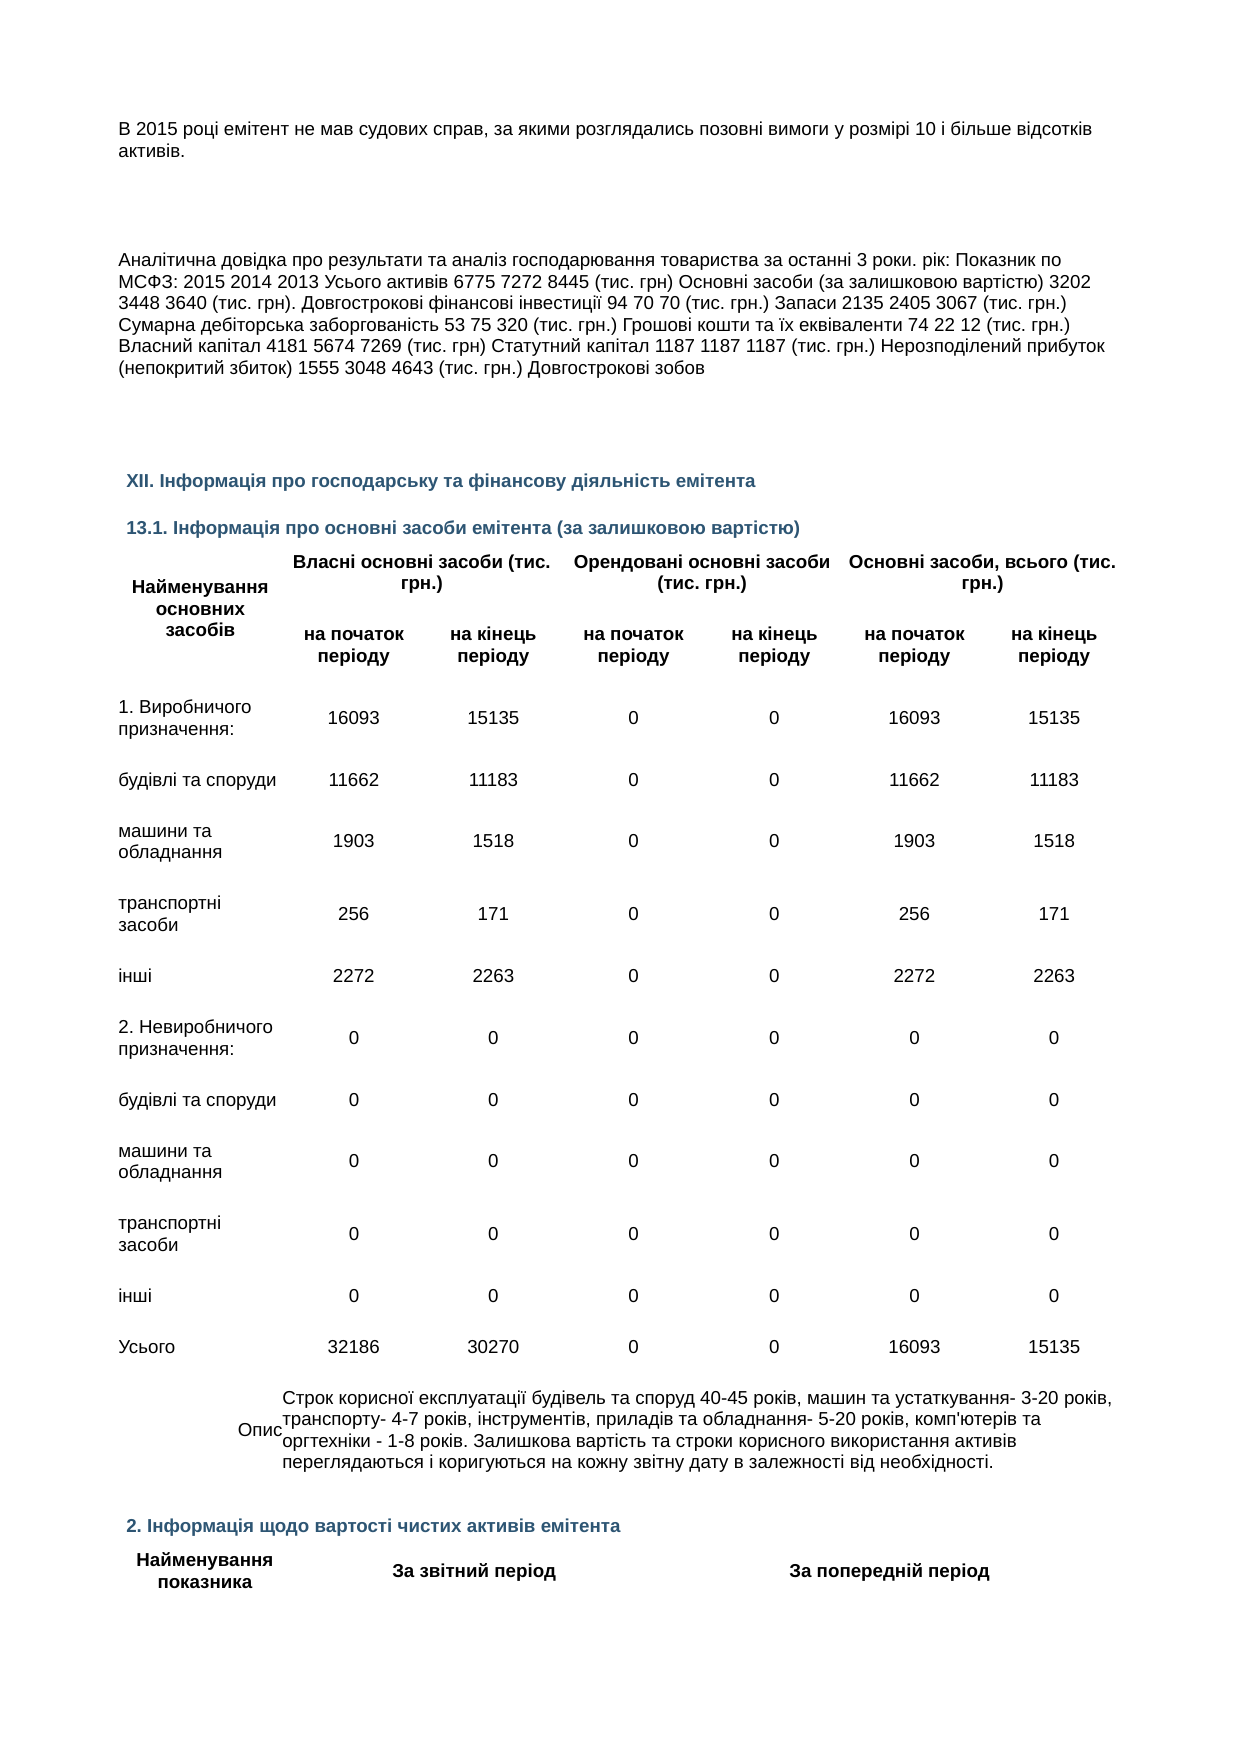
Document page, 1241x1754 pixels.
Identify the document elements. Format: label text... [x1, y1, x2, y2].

subtitle 2. Інформація щодо вартості чистих активів емітента [118, 1515, 1122, 1536]
table_cell 0 [706, 965, 843, 1016]
subtitle 13.1. Інформація про основні засоби емітента (за залишковою вартістю) [118, 517, 1122, 538]
table_cell 0 [425, 1016, 561, 1088]
table_cell 0 [706, 1016, 843, 1088]
table_cell 15135 [986, 1336, 1122, 1387]
table_cell 0 [425, 1212, 561, 1284]
table_cell будівлі та споруди [118, 1088, 282, 1139]
table_cell Опис [118, 1387, 282, 1502]
table_header Основні засоби, всього (тис. грн.) [843, 551, 1122, 623]
table_header За звітний період [291, 1549, 657, 1622]
table_cell 1903 [843, 820, 986, 892]
table_header Орендовані основні засоби (тис. грн.) [561, 551, 843, 623]
table_cell 0 [843, 1212, 986, 1284]
table_cell 30270 [425, 1336, 561, 1387]
subtitle XII. Інформація про господарську та фінансову діяльність емітента [118, 470, 1122, 492]
table_cell Аналiтична довiдка про результати та аналiз господарювання товариства за останнi 3 роки. рiк: Показник по МСФЗ: 2015 2014 2013 Усього активiв 6775 7272 8445 (тис. грн) Основнi засоби (за залишковою вартiстю) 3202 3448 3640 (тис. грн). Довгостроковi фiнансовi iнвестицiї 94 70 70 (тис. грн.) Запаси 2135 2405 3067 (тис. грн.) Сумарна дебiторська заборгованiсть 53 75 320 (тис. грн.) Грошовi кошти та їх еквiваленти 74 22 12 (тис. грн.) Власний капiтал 4181 5674 7269 (тис. грн) Статутний капiтал 1187 1187 1187 (тис. грн.) Нерозподiлений прибуток (непокритий збиток) 1555 3048 4643 (тис. грн.) Довгостроковi зобов [118, 249, 1122, 408]
table_cell 0 [561, 1016, 706, 1088]
table_cell 0 [561, 1088, 706, 1139]
table_cell на початок періоду [282, 623, 425, 696]
table_cell 0 [561, 1285, 706, 1336]
table_cell 11183 [425, 769, 561, 819]
table_cell транспортні засоби [118, 1212, 282, 1284]
table_cell 0 [843, 1139, 986, 1212]
table_cell 0 [986, 1088, 1122, 1139]
table_cell 0 [561, 1212, 706, 1284]
table_cell 11662 [282, 769, 425, 819]
table_cell 2263 [425, 965, 561, 1016]
table_cell 0 [561, 1139, 706, 1212]
table_cell 1518 [425, 820, 561, 892]
table_cell 0 [843, 1285, 986, 1336]
table_cell машини та обладнання [118, 1139, 282, 1212]
table_cell 0 [986, 1212, 1122, 1284]
table_cell Строк корисної експлуатацiї будiвель та споруд 40-45 рокiв, машин та устаткування- 3-20 рокiв, транспорту- 4-7 рокiв, iнструментiв, приладiв та обладнання- 5-20 рокiв, комп'ютерiв та оргтехнiки - 1-8 рокiв. Залишкова вартiсть та строки корисного використання активiв переглядаються i коригуються на кожну звiтну дату в залежностi вiд необхiдностi. [282, 1387, 1122, 1502]
table_cell інші [118, 965, 282, 1016]
table_cell 11183 [986, 769, 1122, 819]
table_cell 0 [561, 1336, 706, 1387]
table_cell 1518 [986, 820, 1122, 892]
table_cell 32186 [282, 1336, 425, 1387]
table_cell 0 [561, 892, 706, 965]
table_cell 0 [706, 1212, 843, 1284]
table_cell 0 [282, 1088, 425, 1139]
table_cell 2. Невиробничого призначення: [118, 1016, 282, 1088]
table_cell машини та обладнання [118, 820, 282, 892]
table_header За попередній період [657, 1549, 1122, 1622]
table_cell 1903 [282, 820, 425, 892]
table_cell транспортні засоби [118, 892, 282, 965]
table_cell В 2015 роцi емiтент не мав судових справ, за якими розглядались позовнi вимоги у розмiрi 10 i бiльше вiдсоткiв активiв. [118, 118, 1122, 191]
table_cell 0 [425, 1285, 561, 1336]
table_cell на кінець періоду [425, 623, 561, 696]
table_header Найменування основних засобів [118, 551, 282, 696]
table_cell 1. Виробничого призначення: [118, 696, 282, 768]
table_cell 171 [425, 892, 561, 965]
table_cell на кінець періоду [986, 623, 1122, 696]
table_cell 0 [561, 820, 706, 892]
table_cell 0 [706, 892, 843, 965]
table_cell 2263 [986, 965, 1122, 1016]
table_cell 16093 [282, 696, 425, 768]
table_cell 11662 [843, 769, 986, 819]
table_cell 0 [706, 1285, 843, 1336]
table_cell 0 [706, 1139, 843, 1212]
table_cell 0 [706, 1088, 843, 1139]
table_cell 2272 [843, 965, 986, 1016]
table_cell 0 [282, 1016, 425, 1088]
table_header Власні основні засоби (тис. грн.) [282, 551, 561, 623]
table_cell 256 [282, 892, 425, 965]
table_cell 16093 [843, 1336, 986, 1387]
table_cell 2272 [282, 965, 425, 1016]
table_cell на кінець періоду [706, 623, 843, 696]
table_cell Усього [118, 1336, 282, 1387]
table_cell 0 [843, 1088, 986, 1139]
table_cell 0 [706, 696, 843, 768]
table_cell 16093 [843, 696, 986, 768]
table_header Найменування показника [118, 1549, 291, 1622]
table_cell на початок періоду [561, 623, 706, 696]
table_cell 0 [282, 1285, 425, 1336]
table_cell 0 [561, 696, 706, 768]
table_cell 15135 [986, 696, 1122, 768]
table_cell 256 [843, 892, 986, 965]
table_cell 0 [561, 965, 706, 1016]
table_cell 0 [425, 1139, 561, 1212]
table_cell 0 [706, 1336, 843, 1387]
table_cell 0 [986, 1139, 1122, 1212]
table_cell [118, 191, 1122, 249]
table_cell 0 [706, 820, 843, 892]
table_cell 0 [282, 1139, 425, 1212]
table_cell будівлі та споруди [118, 769, 282, 819]
table_cell на початок періоду [843, 623, 986, 696]
table_cell 0 [843, 1016, 986, 1088]
table_cell 171 [986, 892, 1122, 965]
table_cell інші [118, 1285, 282, 1336]
table_cell 0 [986, 1016, 1122, 1088]
table_cell 0 [282, 1212, 425, 1284]
table_cell 0 [986, 1285, 1122, 1336]
table_cell 0 [706, 769, 843, 819]
table_cell 0 [425, 1088, 561, 1139]
table_cell 0 [561, 769, 706, 819]
table_cell 15135 [425, 696, 561, 768]
